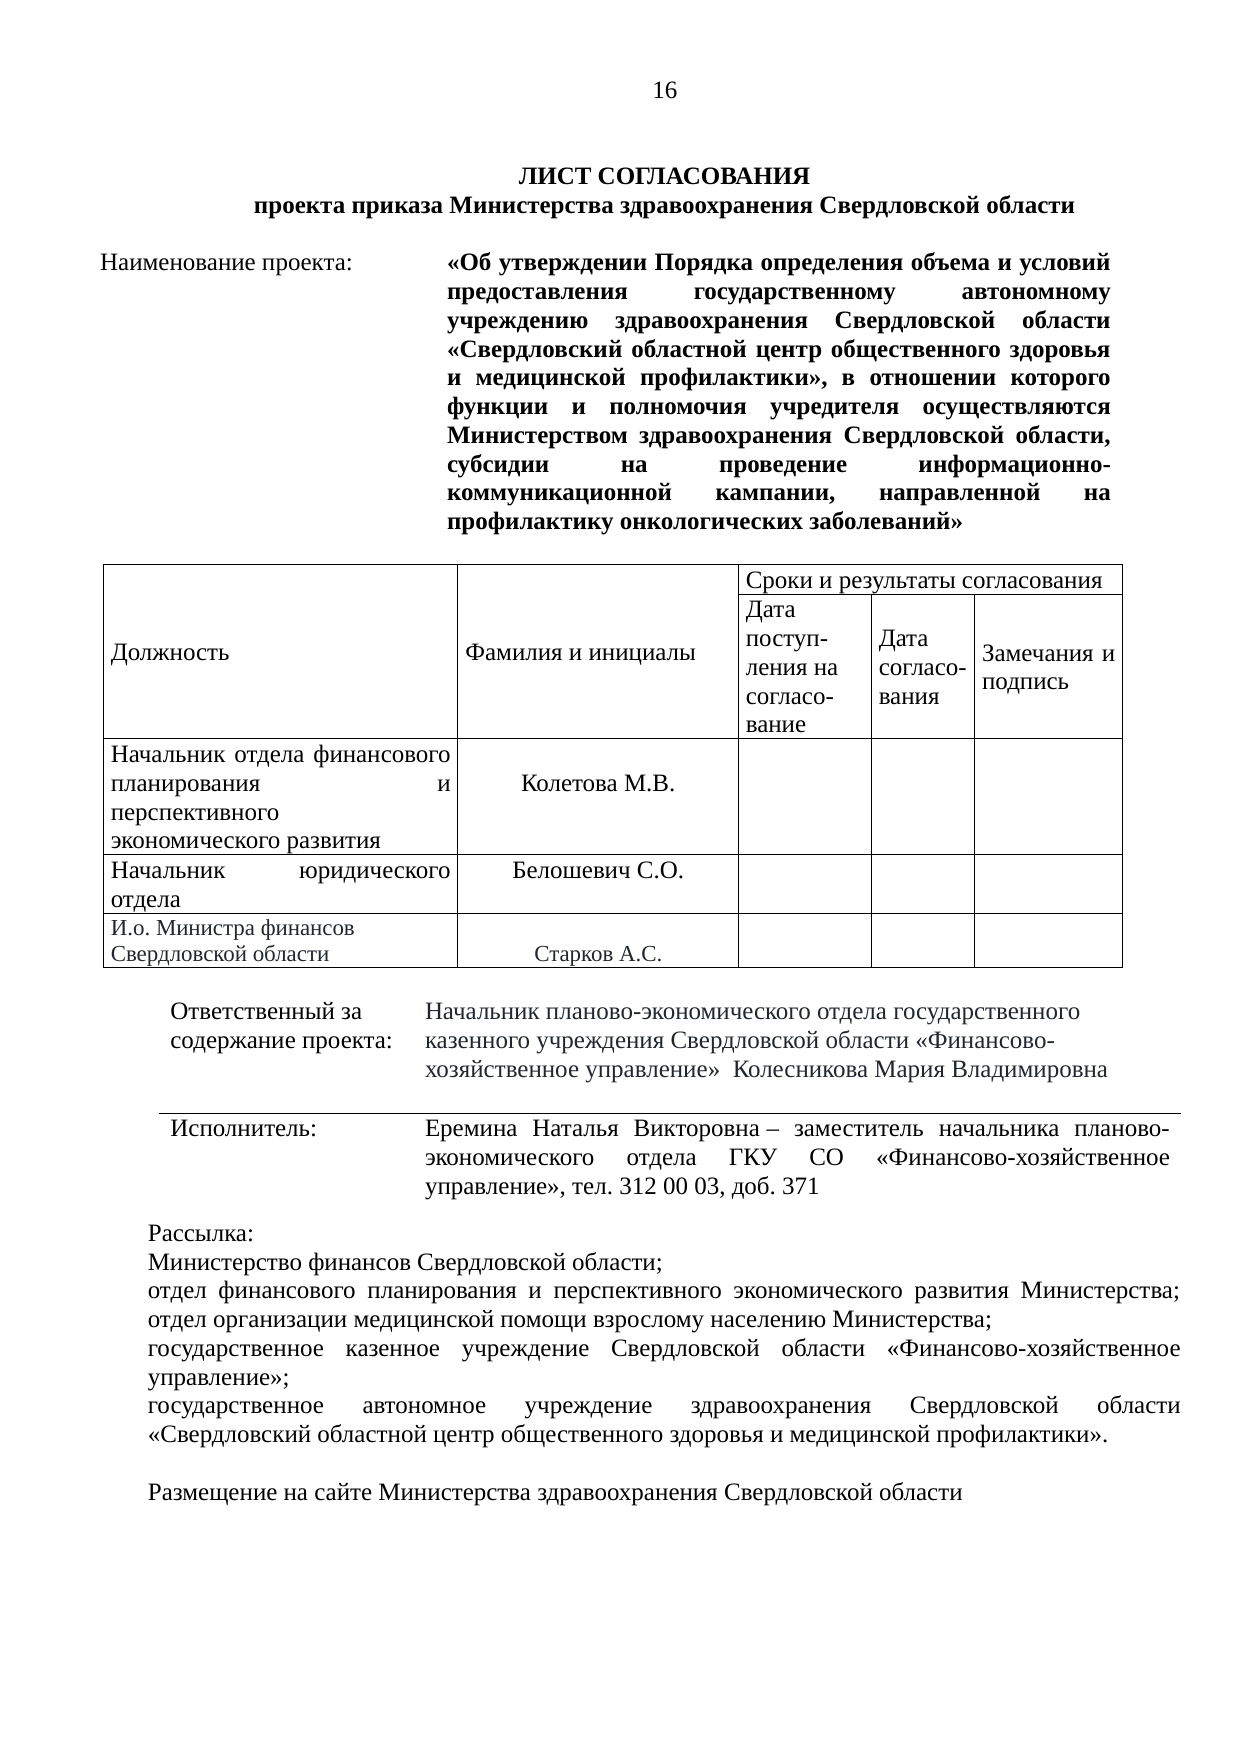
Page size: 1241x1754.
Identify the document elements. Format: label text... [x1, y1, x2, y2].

table_cell [975, 914, 1122, 967]
table_cell [414, 1083, 1181, 1112]
table_cell [975, 739, 1122, 854]
text государственное автономное учреждение здравоохранения Свердловской области «Свердловский областной центр общественного здоровья и медицинской профилактики». [148, 1391, 1181, 1448]
text проекта приказа Министерства здравоохранения Свердловской области [148, 190, 1181, 219]
table_cell Фамилия и инициалы [458, 565, 738, 738]
text Министерство финансов Свердловской области; [148, 1247, 1181, 1276]
table_cell Еремина Наталья Викторовна – заместитель начальника планово-экономического отдела ГКУ СО «Финансово-хозяйственное управление», тел. 312 00 03, доб. 371 [414, 1114, 1181, 1218]
table_cell Старков А.С. [458, 914, 465, 967]
table_header Наименование проекта: [89, 248, 436, 564]
table_cell [739, 739, 871, 854]
table_cell [89, 854, 103, 913]
text Рассылка: [148, 1218, 1181, 1247]
table_cell Дата поступ- ления на согласо-вание [739, 595, 746, 738]
text отдел финансового планирования и перспективного экономического развития Министерства; отдел организации медицинской помощи взрослому населению Министерства; [148, 1276, 1181, 1333]
table_cell [739, 914, 871, 967]
text ЛИСТ СОГЛАСОВАНИЯ [148, 161, 1181, 190]
table_cell Замечания и подпись [975, 595, 1122, 738]
table_cell Исполнитель: [159, 1114, 413, 1218]
table_cell Белошевич С.О. [458, 855, 738, 913]
table_header Ответственный за содержание проекта: [159, 996, 413, 1112]
table_cell [975, 855, 1122, 913]
table_cell Дата согласо- вания [872, 595, 974, 738]
table_cell [89, 913, 103, 967]
table_cell Старков А.С. [731, 914, 738, 967]
table_cell Колетова М.В. [458, 739, 738, 854]
table_cell [872, 855, 974, 913]
table_cell [89, 738, 103, 854]
table_cell [89, 594, 103, 738]
text государственное казенное учреждение Свердловской области «Финансово-хозяйственное управление»; [148, 1333, 1181, 1391]
table_cell Должность [104, 565, 457, 738]
table_cell [739, 855, 871, 913]
text Размещение на сайте Министерства здравоохранения Свердловской области [148, 1477, 1181, 1506]
table_cell [872, 914, 974, 967]
table_cell Дата поступ- ления на согласо-вание [864, 595, 871, 738]
table_cell [872, 739, 974, 854]
